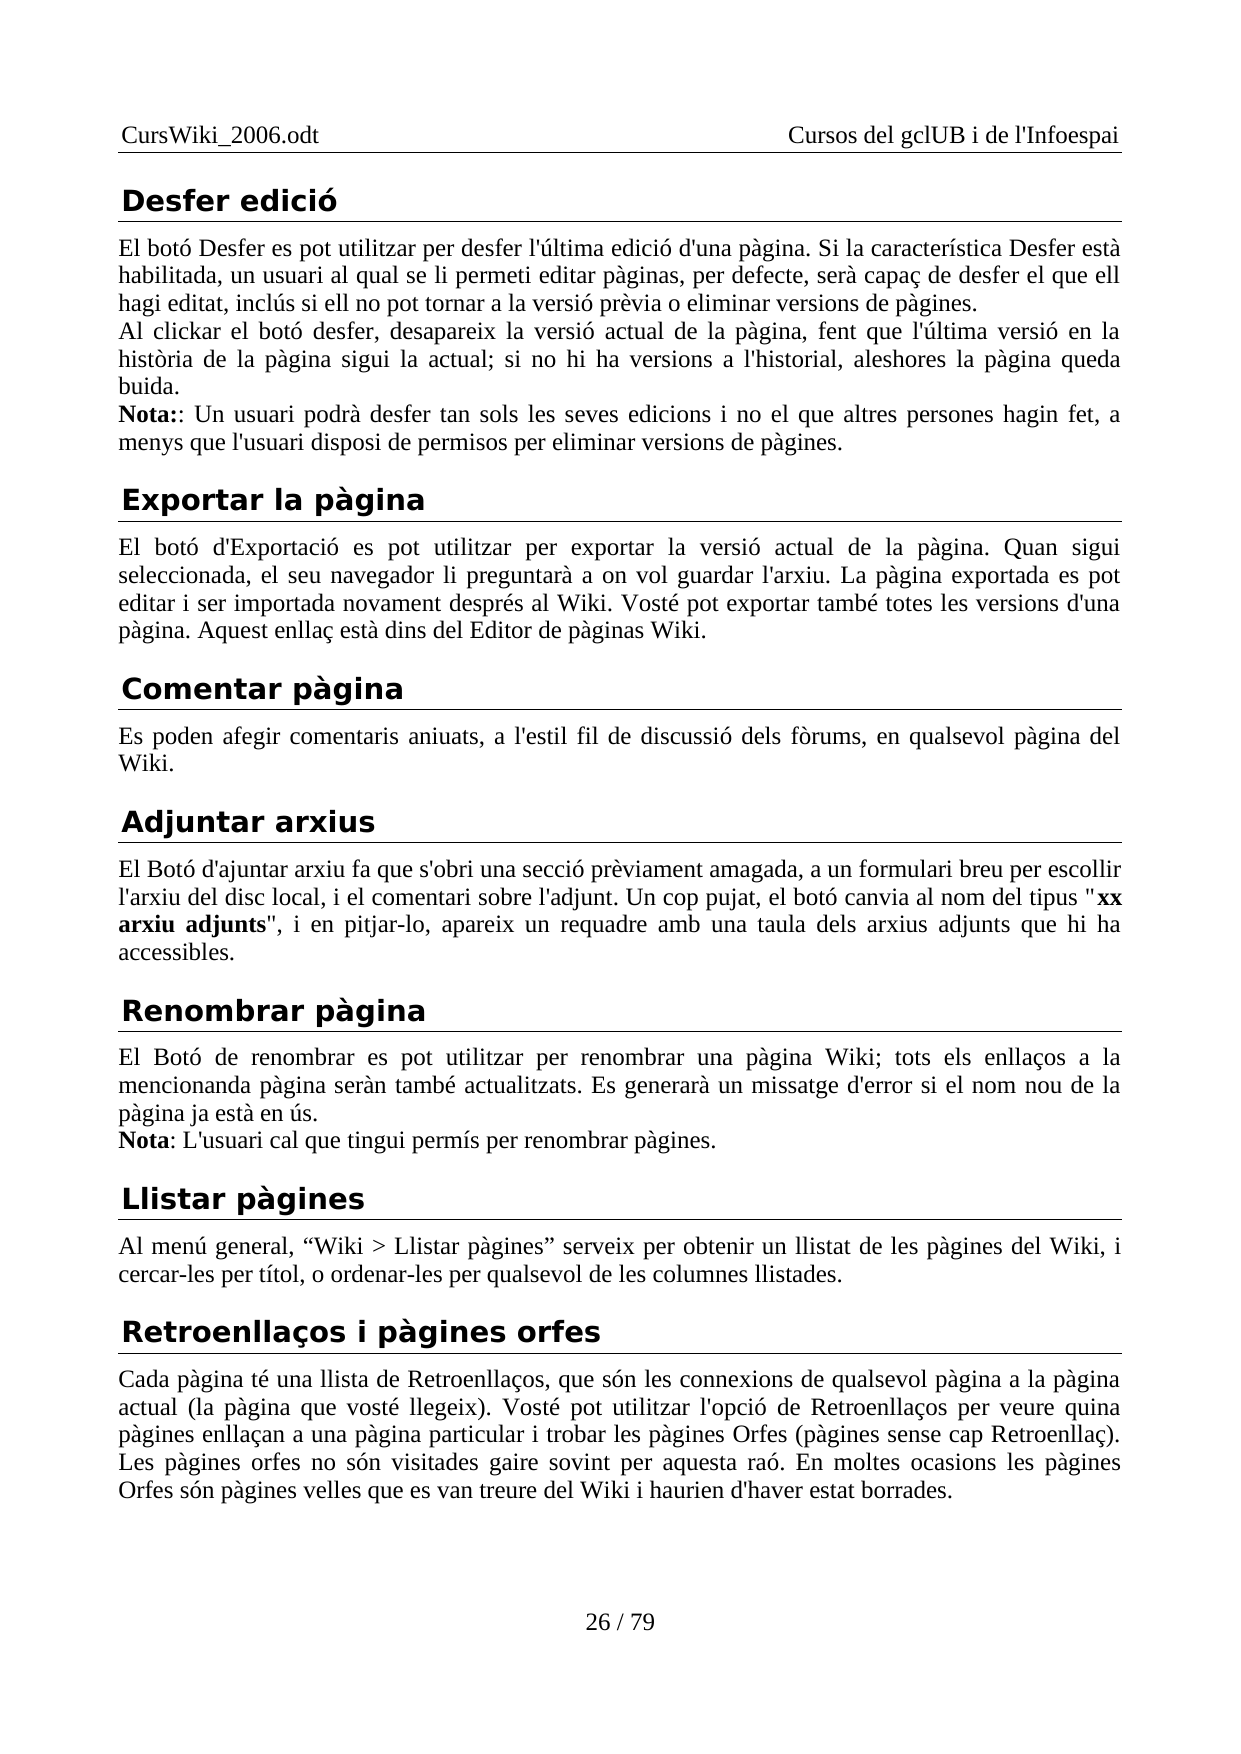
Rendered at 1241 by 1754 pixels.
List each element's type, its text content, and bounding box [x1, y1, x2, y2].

text El botó d'Exportació es pot utilitzar per exportar la versió actual de la pàgina. Quan sigui seleccionada, el seu navegador li preguntarà a on vol guardar l'arxiu. La pàgina exportada es pot editar i ser importada novament després al Wiki. Vosté pot exportar també totes les versions d'una pàgina. Aquest enllaç està dins del Editor de pàginas Wiki. [118, 533, 1122, 644]
subtitle Desfer edició [118, 181, 1122, 221]
text Es poden afegir comentaris aniuats, a l'estil fil de discussió dels fòrums, en qualsevol pàgina del Wiki. [118, 722, 1122, 777]
text Al menú general, “Wiki > Llistar pàgines” serveix per obtenir un llistat de les pàgines del Wiki, i cercar-les per títol, o ordenar-les per qualsevol de les columnes llistades. [118, 1232, 1122, 1287]
subtitle Retroenllaços i pàgines orfes [118, 1312, 1122, 1353]
text El Botó d'ajuntar arxiu fa que s'obri una secció prèviament amagada, a un formulari breu per escollir l'arxiu del disc local, i el comentari sobre l'adjunt. Un cop pujat, el botó canvia al nom del tipus "xx arxiu adjunts", i en pitjar-lo, apareix un requadre amb una taula dels arxius adjunts que hi ha accessibles. [118, 855, 1122, 966]
subtitle Adjuntar arxius [118, 802, 1122, 842]
text Cada pàgina té una llista de Retroenllaços, que són les connexions de qualsevol pàgina a la pàgina actual (la pàgina que vosté llegeix). Vosté pot utilitzar l'opció de Retroenllaços per veure quina pàgines enllaçan a una pàgina particular i trobar les pàgines Orfes (pàgines sense cap Retroenllaç). Les pàgines orfes no són visitades gaire sovint per aquesta raó. En moltes ocasions les pàgines Orfes són pàgines velles que es van treure del Wiki i haurien d'haver estat borrades. [118, 1365, 1122, 1504]
subtitle Exportar la pàgina [118, 481, 1122, 521]
text El botó Desfer es pot utilitzar per desfer l'última edició d'una pàgina. Si la característica Desfer està habilitada, un usuari al qual se li permeti editar pàginas, per defecte, serà capaç de desfer el que ell hagi editat, inclús si ell no pot tornar a la versió prèvia o eliminar versions de pàgines. Al clickar el botó desfer, desapareix la versió actual de la pàgina, fent que l'última versió en la història de la pàgina sigui la actual; si no hi ha versions a l'historial, aleshores la pàgina queda buida. Nota:: Un usuari podrà desfer tan sols les seves edicions i no el que altres persones hagin fet, a menys que l'usuari disposi de permisos per eliminar versions de pàgines. [118, 234, 1122, 456]
text El Botó de renombrar es pot utilitzar per renombrar una pàgina Wiki; tots els enllaços a la mencionanda pàgina seràn també actualitzats. Es generarà un missatge d'error si el nom nou de la pàgina ja està en ús. Nota: L'usuari cal que tingui permís per renombrar pàgines. [118, 1043, 1122, 1154]
subtitle Comentar pàgina [118, 669, 1122, 709]
subtitle Llistar pàgines [118, 1179, 1122, 1219]
subtitle Renombrar pàgina [118, 991, 1122, 1031]
